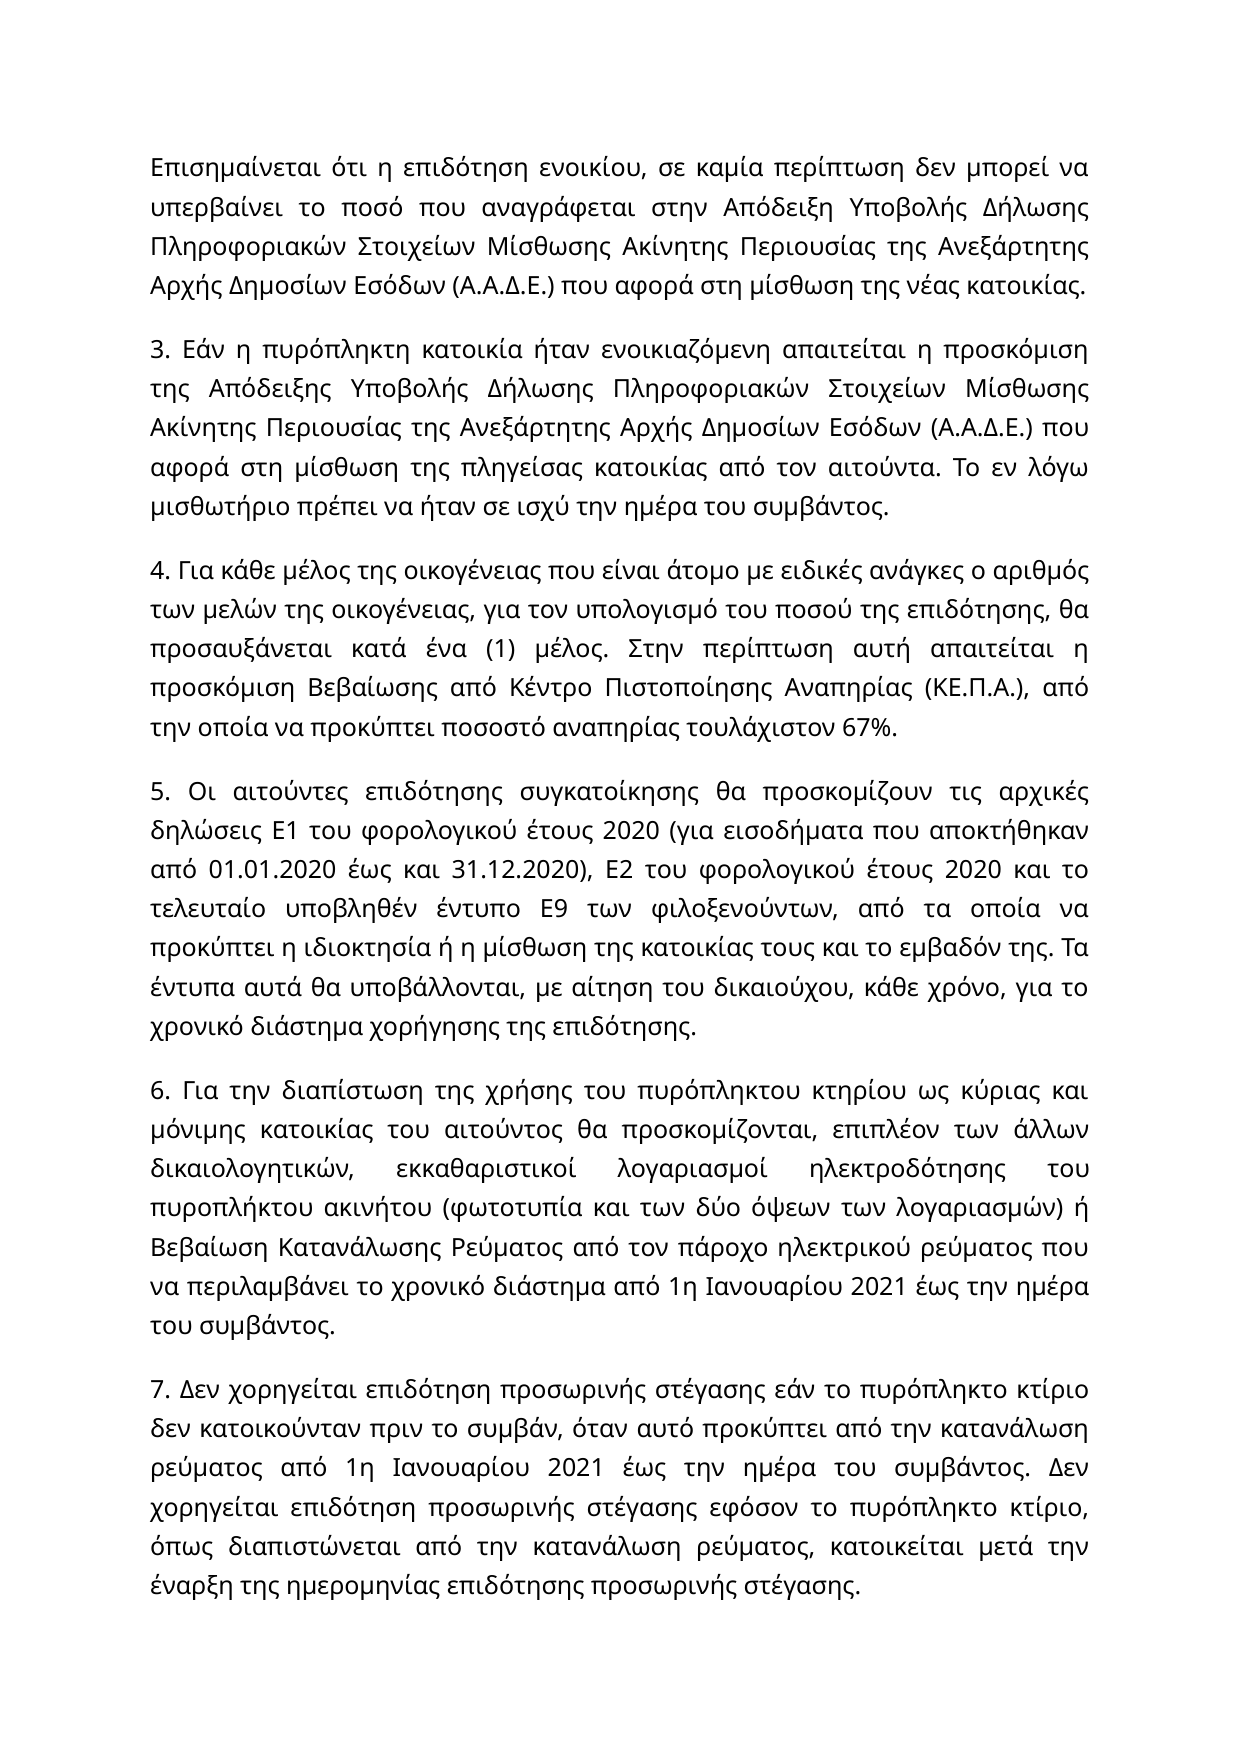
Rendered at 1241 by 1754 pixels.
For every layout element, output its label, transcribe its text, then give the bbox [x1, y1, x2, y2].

text 3. Εάν η πυρόπληκτη κατοικία ήταν ενοικιαζόμενη απαιτείται η προσκόμιση της Απόδειξης Υποβολής Δήλωσης Πληροφοριακών Στοιχείων Μίσθωσης Ακίνητης Περιουσίας της Ανεξάρτητης Αρχής Δημοσίων Εσόδων (Α.Α.Δ.Ε.) που αφορά στη μίσθωση της πληγείσας κατοικίας από τον αιτούντα. Το εν λόγω μισθωτήριο πρέπει να ήταν σε ισχύ την ημέρα του συμβάντος. [150, 332, 1090, 522]
text Επισημαίνεται ότι η επιδότηση ενοικίου, σε καμία περίπτωση δεν μπορεί να υπερβαίνει το ποσό που αναγράφεται στην Απόδειξη Υποβολής Δήλωσης Πληροφοριακών Στοιχείων Μίσθωσης Ακίνητης Περιουσίας της Ανεξάρτητης Αρχής Δημοσίων Εσόδων (Α.Α.Δ.Ε.) που αφορά στη μίσθωση της νέας κατοικίας. [150, 150, 1090, 302]
text 4. Για κάθε μέλος της οικογένειας που είναι άτομο με ειδικές ανάγκες ο αριθμός των μελών της οικογένειας, για τον υπολογισμό του ποσού της επιδότησης, θα προσαυξάνεται κατά ένα (1) μέλος. Στην περίπτωση αυτή απαιτείται η προσκόμιση Βεβαίωσης από Κέντρο Πιστοποίησης Αναπηρίας (ΚΕ.Π.Α.), από την οποία να προκύπτει ποσοστό αναπηρίας τουλάχιστον 67%. [150, 552, 1090, 743]
text 5. Οι αιτούντες επιδότησης συγκατοίκησης θα προσκομίζουν τις αρχικές δηλώσεις Ε1 του φορολογικού έτους 2020 (για εισοδήματα που αποκτήθηκαν από 01.01.2020 έως και 31.12.2020), Ε2 του φορολογικού έτους 2020 και το τελευταίο υποβληθέν έντυπο Ε9 των φιλοξενούντων, από τα οποία να προκύπτει η ιδιοκτησία ή η μίσθωση της κατοικίας τους και το εμβαδόν της. Τα έντυπα αυτά θα υποβάλλονται, με αίτηση του δικαιούχου, κάθε χρόνο, για το χρονικό διάστημα χορήγησης της επιδότησης. [150, 773, 1090, 1042]
text 6. Για την διαπίστωση της χρήσης του πυρόπληκτου κτηρίου ως κύριας και μόνιμης κατοικίας του αιτούντος θα προσκομίζονται, επιπλέον των άλλων δικαιολογητικών, εκκαθαριστικοί λογαριασμοί ηλεκτροδότησης του πυροπλήκτου ακινήτου (φωτοτυπία και των δύο όψεων των λογαριασμών) ή Βεβαίωση Κατανάλωσης Ρεύματος από τον πάροχο ηλεκτρικού ρεύματος που να περιλαμβάνει το χρονικό διάστημα από 1η Ιανουαρίου 2021 έως την ημέρα του συμβάντος. [150, 1072, 1090, 1342]
text 7. Δεν χορηγείται επιδότηση προσωρινής στέγασης εάν το πυρόπληκτο κτίριο δεν κατοικούνταν πριν το συμβάν, όταν αυτό προκύπτει από την κατανάλωση ρεύματος από 1η Ιανουαρίου 2021 έως την ημέρα του συμβάντος. Δεν χορηγείται επιδότηση προσωρινής στέγασης εφόσον το πυρόπληκτο κτίριο, όπως διαπιστώνεται από την κατανάλωση ρεύματος, κατοικείται μετά την έναρξη της ημερομηνίας επιδότησης προσωρινής στέγασης. [150, 1372, 1090, 1602]
